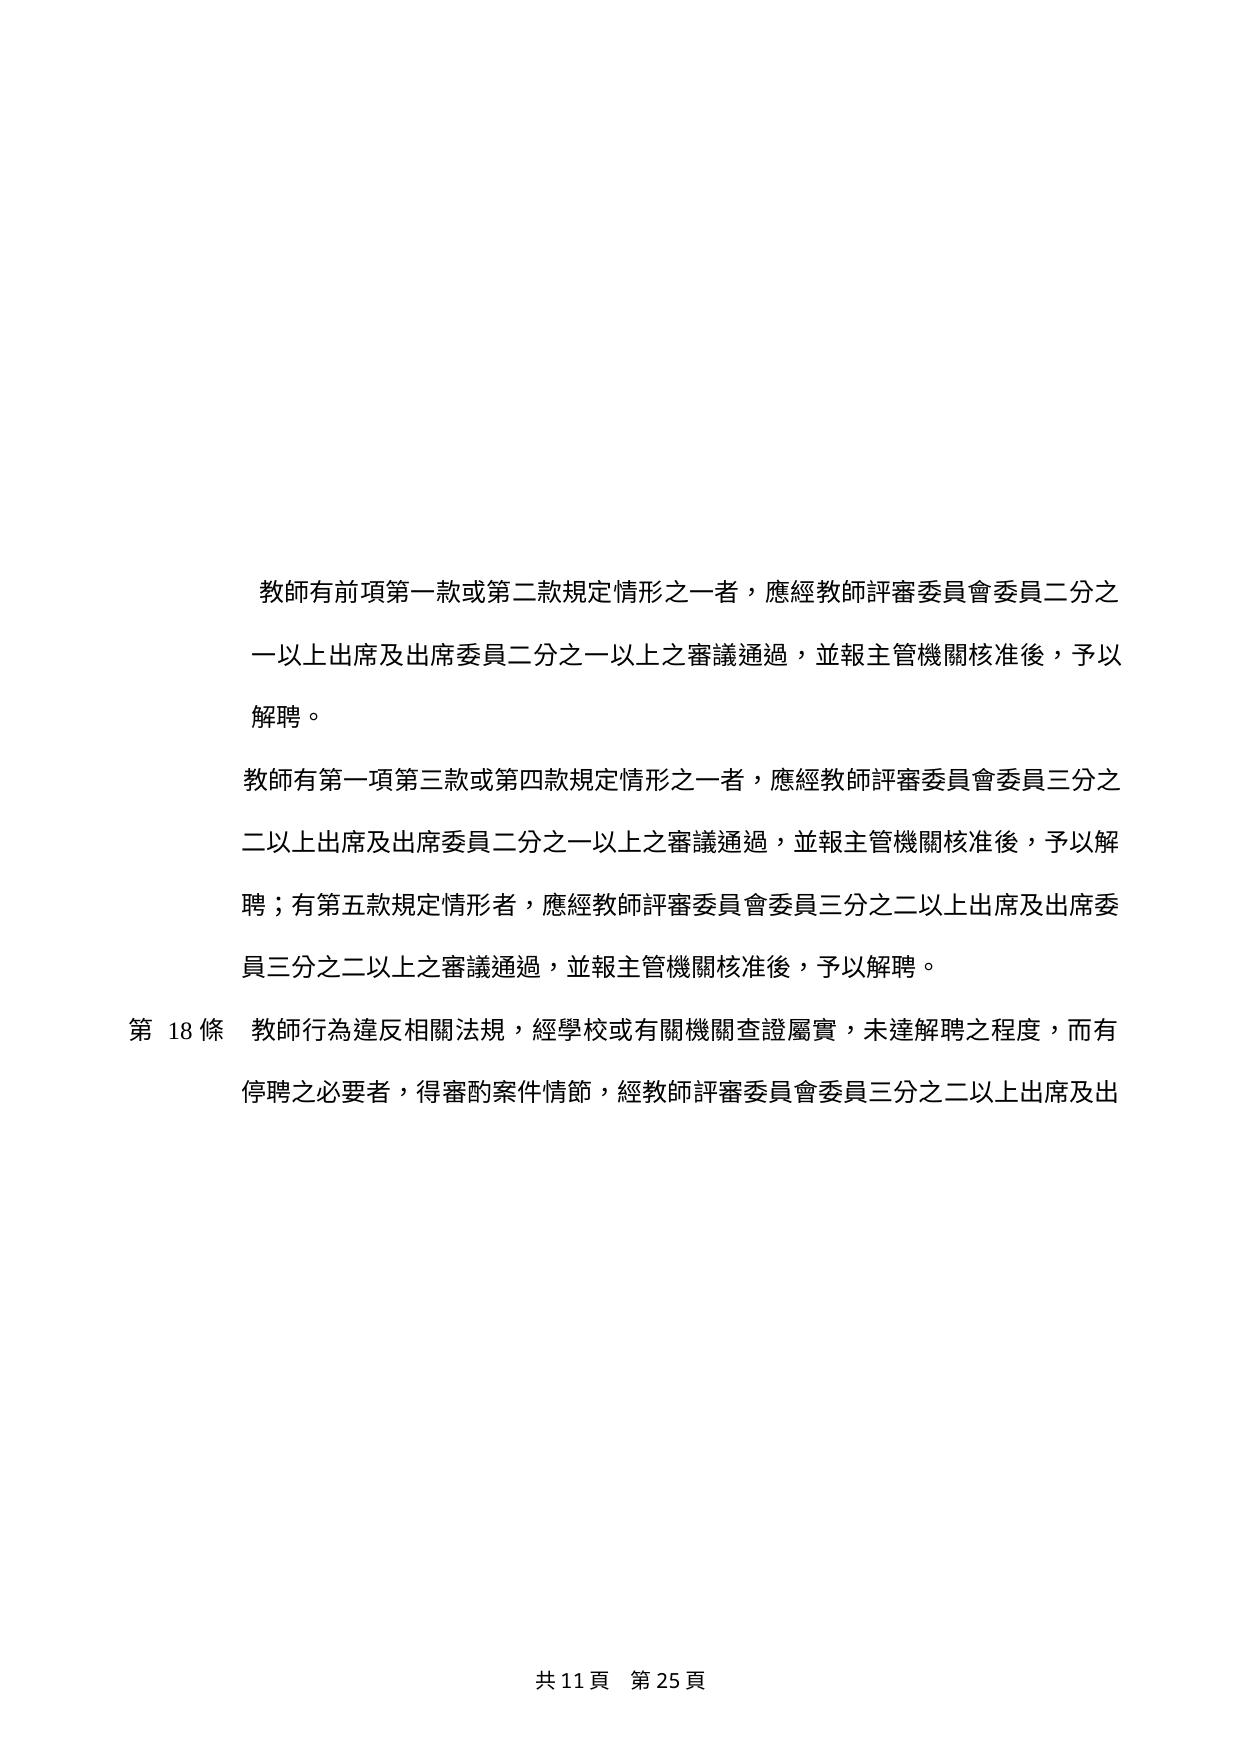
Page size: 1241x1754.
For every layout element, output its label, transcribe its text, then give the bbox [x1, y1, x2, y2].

text 第 18 條 教師行為違反相關法規，經學校或有關機關查證屬實，未達解聘之程度，而有停聘之必要者，得審酌案件情節，經教師評審委員會委員三分之二以上出席及出席委員三分之二以上之審議通過，議決停聘六個月至三年，並報主管機關核准後，予以終 局停聘。 [128, 987, 1122, 1112]
text 教師有第一項第三款或第四款規定情形之一者，應經教師評審委員會委員三分之二以上出席及出席委員二分之一以上之審議通過，並報主管機關核准後，予以解聘；有第五款規定情形者，應經教師評審委員會委員三分之二以上出席及出席委員三分之二以上之審議通過，並報主管機關核准後，予以解聘。 [128, 737, 1122, 987]
text 教師有前項第一款或第二款規定情形之一者，應經教師評審委員會委員二分之一以上出席及出席委員二分之一以上之審議通過，並報主管機關核准後，予以解聘。 [139, 549, 1122, 737]
